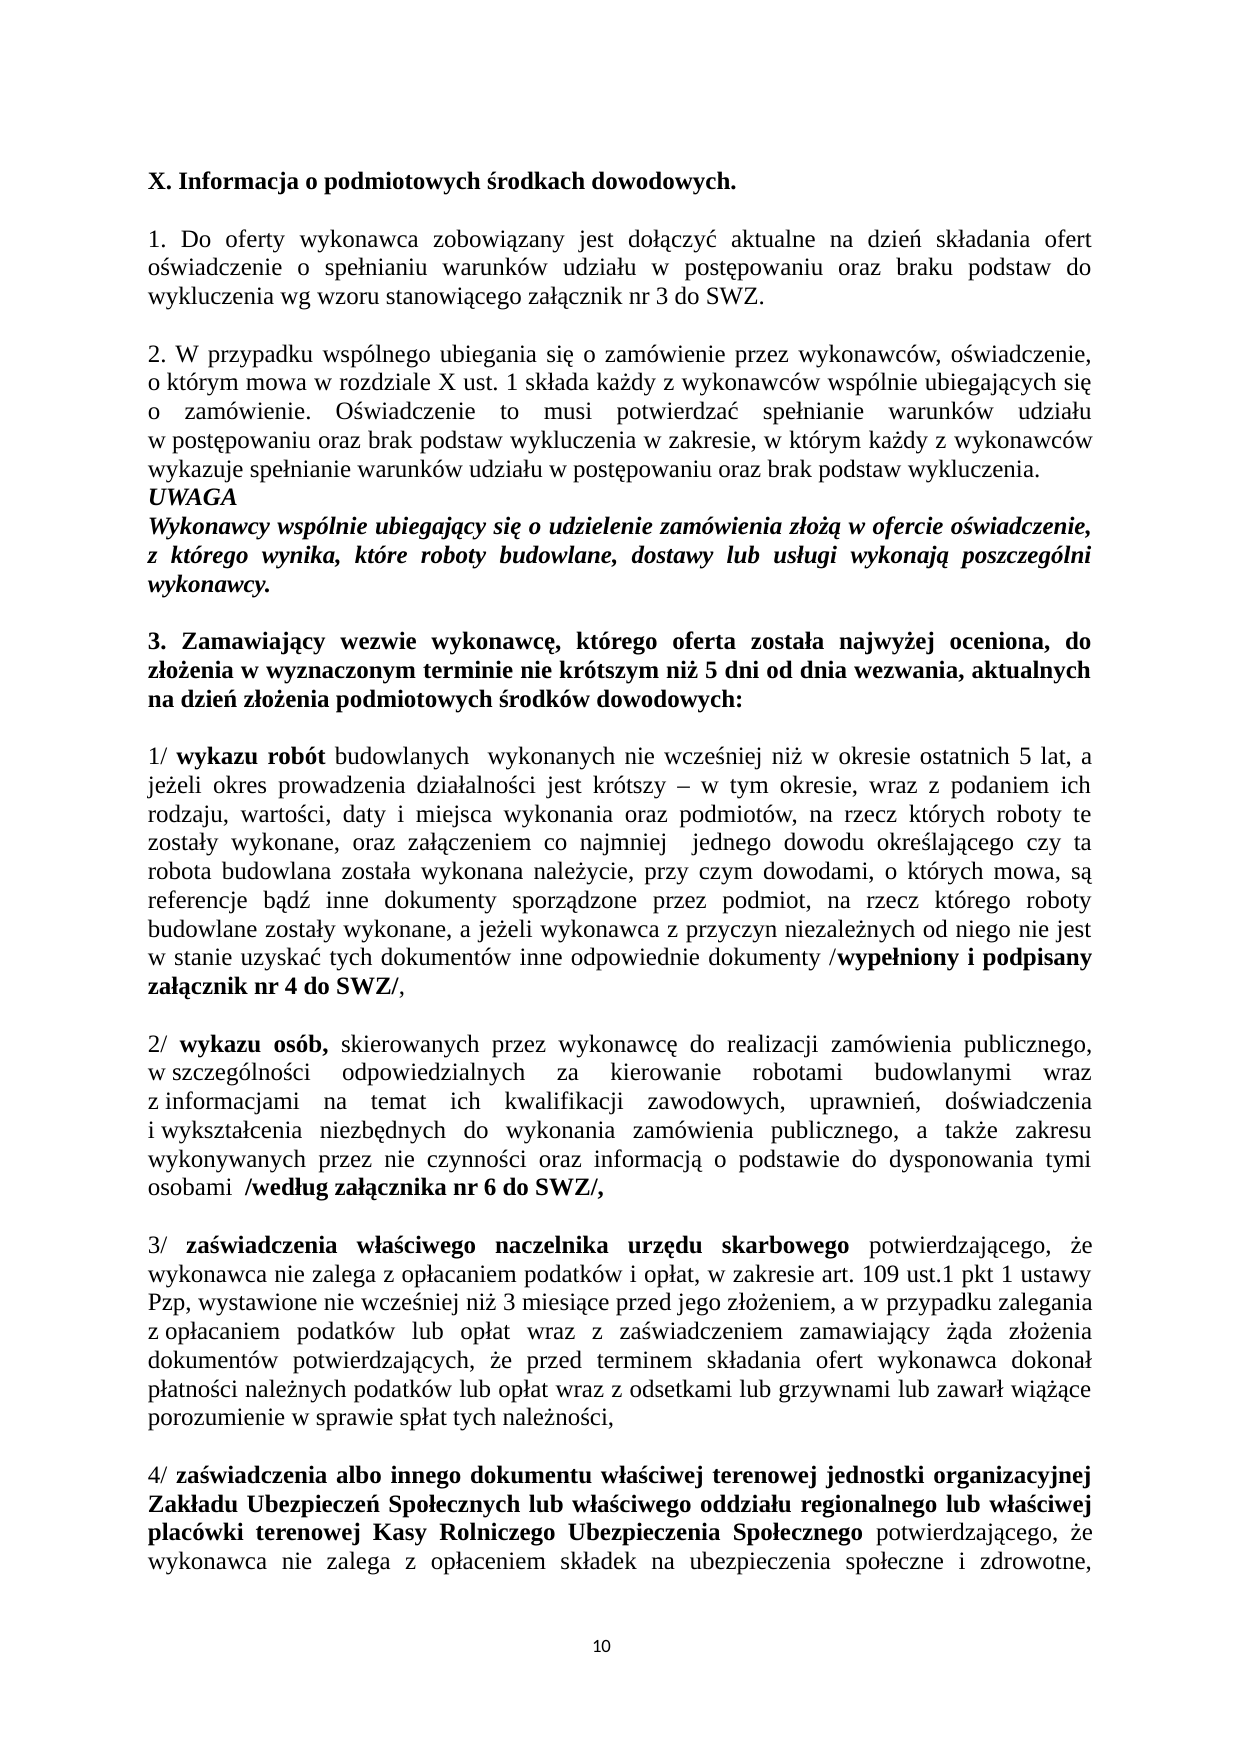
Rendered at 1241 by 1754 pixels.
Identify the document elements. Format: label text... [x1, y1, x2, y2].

text 2/ wykazu osób, skierowanych przez wykonawcę do realizacji zamówienia publicznego, w szczególności odpowiedzialnych za kierowanie robotami budowlanymi wraz z informacjami na temat ich kwalifikacji zawodowych, uprawnień, doświadczenia i wykształcenia niezbędnych do wykonania zamówienia publicznego, a także zakresu wykonywanych przez nie czynności oraz informacją o podstawie do dysponowania tymi osobami /według załącznika nr 6 do SWZ/, [148, 1029, 1093, 1201]
text 2. W przypadku wspólnego ubiegania się o zamówienie przez wykonawców, oświadczenie, o którym mowa w rozdziale X ust. 1 składa każdy z wykonawców wspólnie ubiegających się o zamówienie. Oświadczenie to musi potwierdzać spełnianie warunków udziału w postępowaniu oraz brak podstaw wykluczenia w zakresie, w którym każdy z wykonawców wykazuje spełnianie warunków udziału w postępowaniu oraz brak podstaw wykluczenia. [148, 339, 1093, 482]
text 1. Do oferty wykonawca zobowiązany jest dołączyć aktualne na dzień składania ofert oświadczenie o spełnianiu warunków udziału w postępowaniu oraz braku podstaw do wykluczenia wg wzoru stanowiącego załącznik nr 3 do SWZ. [148, 224, 1093, 310]
text Wykonawcy wspólnie ubiegający się o udzielenie zamówienia złożą w ofercie oświadczenie, z którego wynika, które roboty budowlane, dostawy lub usługi wykonają poszczególni wykonawcy. [148, 511, 1093, 597]
text 3/ zaświadczenia właściwego naczelnika urzędu skarbowego potwierdzającego, że wykonawca nie zalega z opłacaniem podatków i opłat, w zakresie art. 109 ust.1 pkt 1 ustawy Pzp, wystawione nie wcześniej niż 3 miesiące przed jego złożeniem, a w przypadku zalegania z opłacaniem podatków lub opłat wraz z zaświadczeniem zamawiający żąda złożenia dokumentów potwierdzających, że przed terminem składania ofert wykonawca dokonał płatności należnych podatków lub opłat wraz z odsetkami lub grzywnami lub zawarł wiążące porozumienie w sprawie spłat tych należności, [148, 1230, 1093, 1431]
text 4/ zaświadczenia albo innego dokumentu właściwej terenowej jednostki organizacyjnej Zakładu Ubezpieczeń Społecznych lub właściwego oddziału regionalnego lub właściwej placówki terenowej Kasy Rolniczego Ubezpieczenia Społecznego potwierdzającego, że wykonawca nie zalega z opłaceniem składek na ubezpieczenia społeczne i zdrowotne, [148, 1460, 1093, 1575]
text UWAGA [148, 482, 1093, 511]
text X. Informacja o podmiotowych środkach dowodowych. [148, 166, 1093, 195]
text 3. Zamawiający wezwie wykonawcę, którego oferta została najwyżej oceniona, do złożenia w wyznaczonym terminie nie krótszym niż 5 dni od dnia wezwania, aktualnych na dzień złożenia podmiotowych środków dowodowych: [148, 626, 1093, 712]
text 1/ wykazu robót budowlanych wykonanych nie wcześniej niż w okresie ostatnich 5 lat, a jeżeli okres prowadzenia działalności jest krótszy – w tym okresie, wraz z podaniem ich rodzaju, wartości, daty i miejsca wykonania oraz podmiotów, na rzecz których roboty te zostały wykonane, oraz załączeniem co najmniej jednego dowodu określającego czy ta robota budowlana została wykonana należycie, przy czym dowodami, o których mowa, są referencje bądź inne dokumenty sporządzone przez podmiot, na rzecz którego roboty budowlane zostały wykonane, a jeżeli wykonawca z przyczyn niezależnych od niego nie jest w stanie uzyskać tych dokumentów inne odpowiednie dokumenty /wypełniony i podpisany załącznik nr 4 do SWZ/, [148, 741, 1093, 1000]
